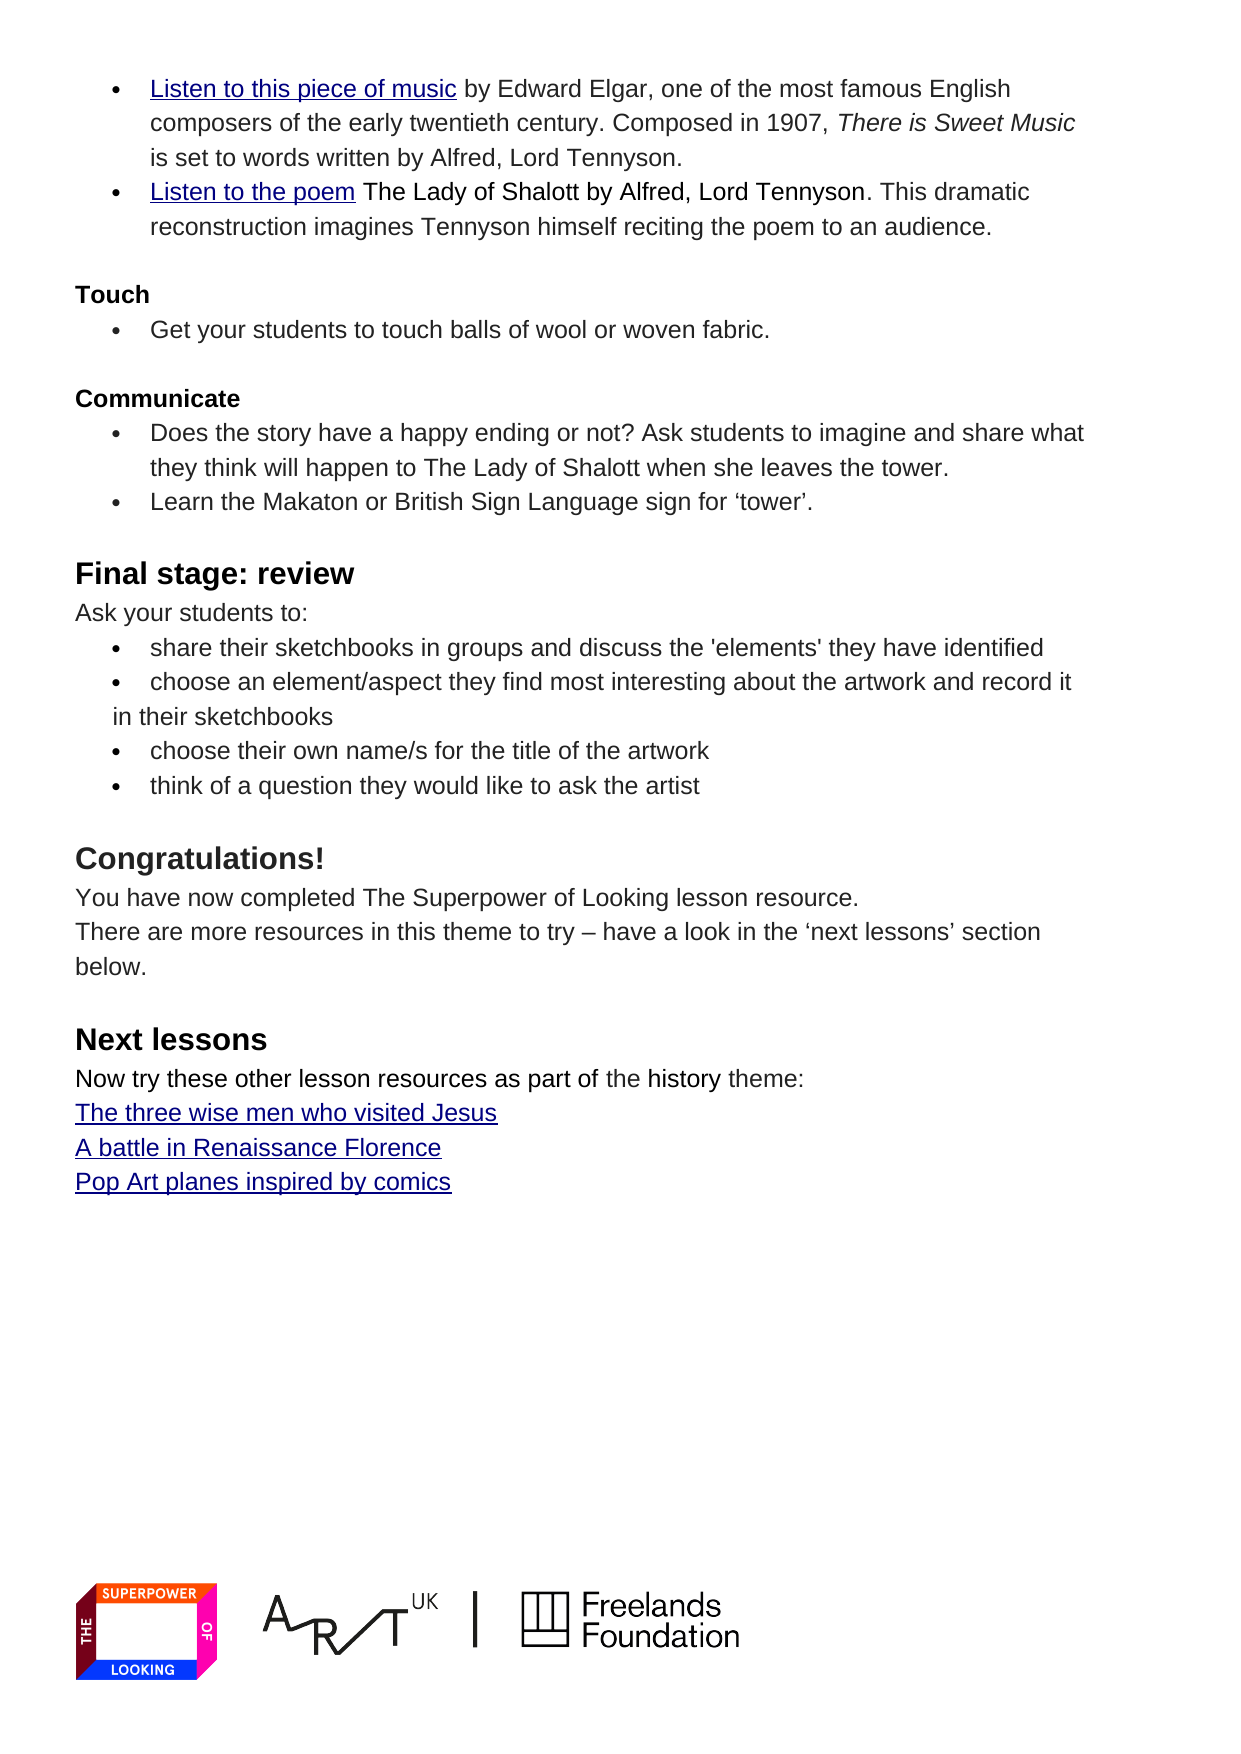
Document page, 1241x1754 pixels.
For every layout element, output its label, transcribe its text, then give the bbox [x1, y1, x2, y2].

list Listen to the poem The Lady of Shalott by Alfred, Lord Tennyson. This dramatic reconstruction imagines Tennyson himself reciting the poem to an audience. [112, 177, 1090, 240]
list Get your students to touch balls of wool or woven fabric. [112, 315, 1090, 344]
list share their sketchbooks in groups and discuss the 'elements' they have identified [112, 633, 1090, 662]
text Communicate [75, 384, 1090, 413]
text Touch [75, 280, 1090, 309]
list choose their own name/s for the title of the artwork [112, 736, 1090, 765]
list Does the story have a happy ending or not? Ask students to imagine and share what they think will happen to The Lady of Shalott when she leaves the tower. [112, 418, 1090, 482]
list Learn the Makaton or British Sign Language sign for ‘tower’. [112, 487, 1090, 516]
text Congratulations! [75, 840, 1090, 876]
list Listen to this piece of music by Edward Elgar, one of the most famous English composers of the early twentieth century. Composed in 1907, There is Sweet Music is set to words written by Alfred, Lord Tennyson. [112, 73, 1090, 171]
text You have now completed The Superpower of Looking lesson resource. [75, 883, 1090, 912]
text The three wise men who visited Jesus [75, 1098, 1090, 1127]
text Next lessons [75, 1021, 1090, 1057]
list choose an element/aspect they find most interesting about the artwork and record it in their sketchbooks [112, 667, 1090, 731]
text Now try these other lesson resources as part of the history theme: [75, 1064, 1090, 1093]
text There are more resources in this theme to try – have a look in the ‘next lessons’ section below. [75, 917, 1090, 981]
text Pop Art planes inspired by comics [75, 1167, 1090, 1196]
text Final stage: review [75, 555, 1090, 591]
text Ask your students to: [75, 598, 1090, 627]
text A battle in Renaissance Florence [75, 1133, 1090, 1162]
list think of a question they would like to ask the artist [112, 771, 1090, 799]
